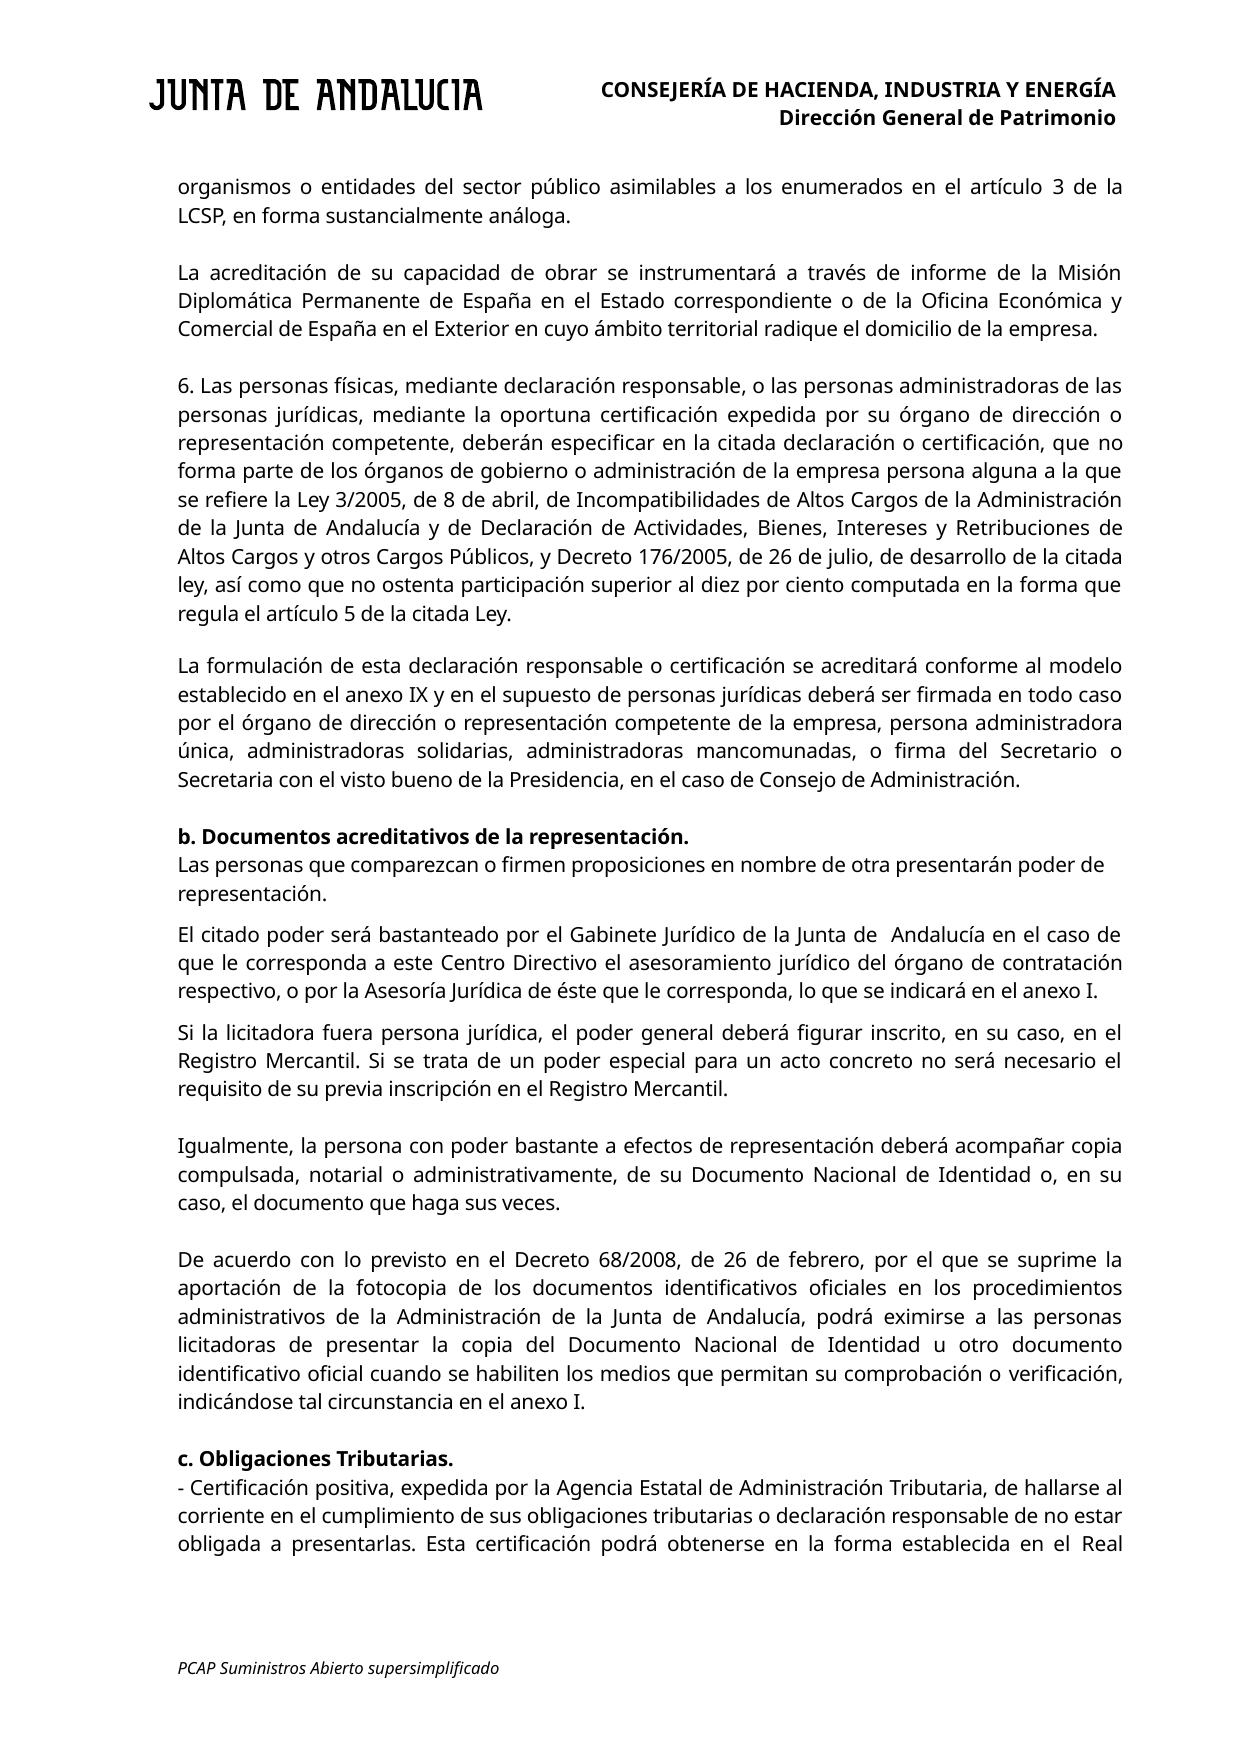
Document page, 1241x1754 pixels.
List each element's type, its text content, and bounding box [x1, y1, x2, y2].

text - Certificación positiva, expedida por la Agencia Estatal de Administración Tributaria, de hallarse al corriente en el cumplimiento de sus obligaciones tributarias o declaración responsable de no estar obligada a presentarlas. Esta certificación podrá obtenerse en la forma establecida en el Real [177, 1473, 1123, 1558]
text Igualmente, la persona con poder bastante a efectos de representación deberá acompañar copia compulsada, notarial o administrativamente, de su Documento Nacional de Identidad o, en su caso, el documento que haga sus veces. [177, 1131, 1123, 1217]
text Si la licitadora fuera persona jurídica, el poder general deberá figurar inscrito, en su caso, en el Registro Mercantil. Si se trata de un poder especial para un acto concreto no será necesario el requisito de su previa inscripción en el Registro Mercantil. [177, 1018, 1123, 1103]
text El citado poder será bastanteado por el Gabinete Jurídico de la Junta de Andalucía en el caso de que le corresponda a este Centro Directivo el asesoramiento jurídico del órgano de contratación respectivo, o por la Asesoría Jurídica de éste que le corresponda, lo que se indicará en el anexo I. [177, 920, 1123, 1005]
list b. Documentos acreditativos de la representación. [177, 822, 1123, 850]
text La acreditación de su capacidad de obrar se instrumentará a través de informe de la Misión Diplomática Permanente de España en el Estado correspondiente o de la Oficina Económica y Comercial de España en el Exterior en cuyo ámbito territorial radique el domicilio de la empresa. [177, 258, 1123, 343]
text La formulación de esta declaración responsable o certificación se acreditará conforme al modelo establecido en el anexo IX y en el supuesto de personas jurídicas deberá ser firmada en todo caso por el órgano de dirección o representación competente de la empresa, persona administradora única, administradoras solidarias, administradoras mancomunadas, o firma del Secretario o Secretaria con el visto bueno de la Presidencia, en el caso de Consejo de Administración. [177, 651, 1123, 793]
text De acuerdo con lo previsto en el Decreto 68/2008, de 26 de febrero, por el que se suprime la aportación de la fotocopia de los documentos identificativos oficiales en los procedimientos administrativos de la Administración de la Junta de Andalucía, podrá eximirse a las personas licitadoras de presentar la copia del Documento Nacional de Identidad u otro documento identificativo oficial cuando se habiliten los medios que permitan su comprobación o verificación, indicándose tal circunstancia en el anexo I. [177, 1245, 1123, 1416]
text 6. Las personas físicas, mediante declaración responsable, o las personas administradoras de las personas jurídicas, mediante la oportuna certificación expedida por su órgano de dirección o representación competente, deberán especificar en la citada declaración o certificación, que no forma parte de los órganos de gobierno o administración de la empresa persona alguna a la que se refiere la Ley 3/2005, de 8 de abril, de Incompatibilidades de Altos Cargos de la Administración de la Junta de Andalucía y de Declaración de Actividades, Bienes, Intereses y Retribuciones de Altos Cargos y otros Cargos Públicos, y Decreto 176/2005, de 26 de julio, de desarrollo de la citada ley, así como que no ostenta participación superior al diez por ciento computada en la forma que regula el artículo 5 de la citada Ley. [177, 371, 1123, 627]
text Las personas que comparezcan o firmen proposiciones en nombre de otra presentarán poder de representación. [177, 850, 1123, 907]
list c. Obligaciones Tributarias. [177, 1444, 1123, 1473]
text organismos o entidades del sector público asimilables a los enumerados en el artículo 3 de la LCSP, en forma sustancialmente análoga. [177, 172, 1123, 229]
